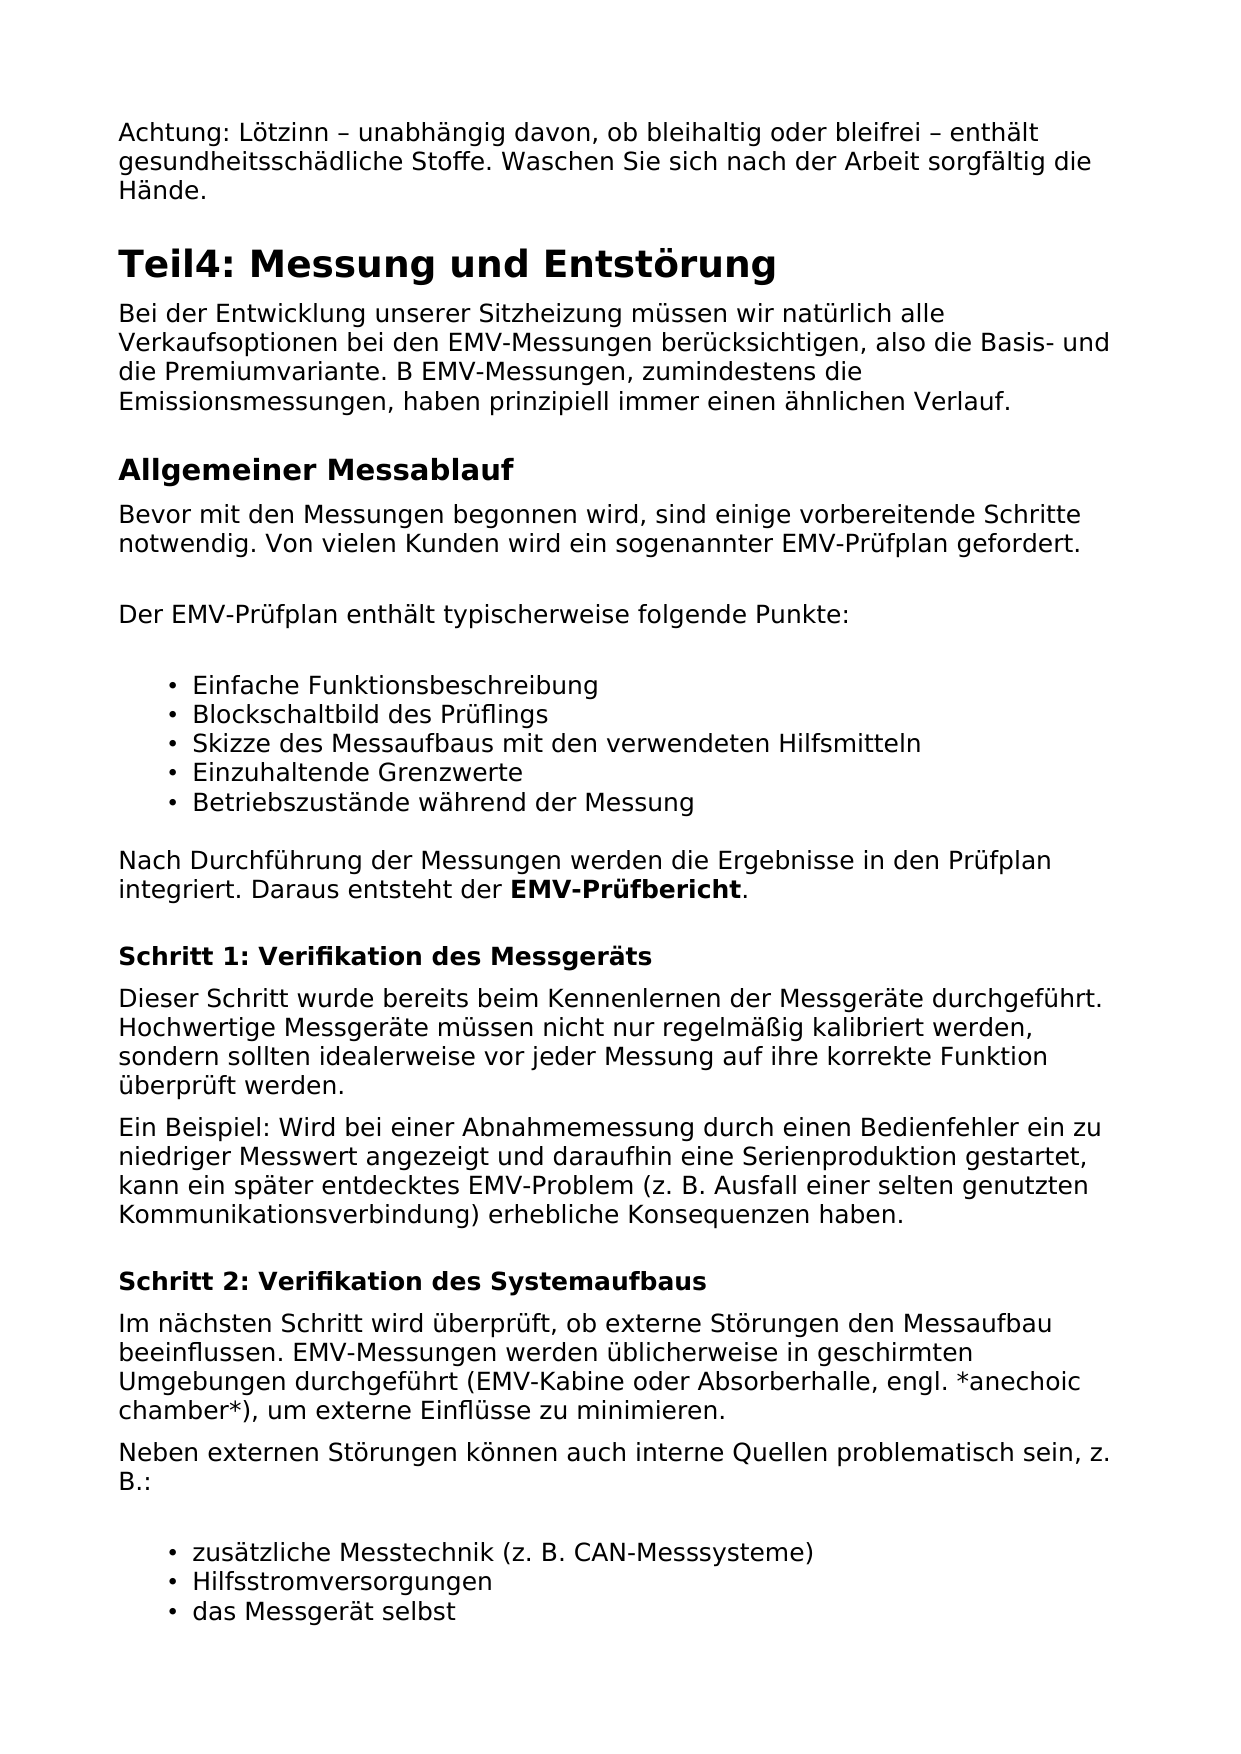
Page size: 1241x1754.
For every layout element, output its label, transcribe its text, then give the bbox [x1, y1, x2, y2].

text Bevor mit den Messungen begonnen wird, sind einige vorbereitende Schritte notwendig. Von vielen Kunden wird ein sogenannter EMV-Prüfplan gefordert. [118, 500, 1122, 587]
subtitle Allgemeiner Messablauf [118, 453, 1122, 487]
list Betriebszustände während der Messung [177, 788, 1122, 817]
list Einzuhaltende Grenzwerte [177, 758, 1122, 788]
text Nach Durchführung der Messungen werden die Ergebnisse in den Prüfplan integriert. Daraus entsteht der EMV-Prüfbericht. [118, 846, 1122, 905]
text Im nächsten Schritt wird überprüft, ob externe Störungen den Messaufbau beeinflussen. EMV-Messungen werden üblicherweise in geschirmten Umgebungen durchgeführt (EMV-Kabine oder Absorberhalle, engl. *anechoic chamber*), um externe Einflüsse zu minimieren. [118, 1309, 1122, 1426]
list Blockschaltbild des Prüflings [177, 700, 1122, 729]
list Hilfsstromversorgungen [177, 1567, 1122, 1597]
list zusätzliche Messtechnik (z. B. CAN-Messsysteme) [177, 1538, 1122, 1567]
subtitle Schritt 1: Verifikation des Messgeräts [118, 942, 1122, 971]
list Skizze des Messaufbaus mit den verwendeten Hilfsmitteln [177, 729, 1122, 758]
text Neben externen Störungen können auch interne Quellen problematisch sein, z. B.: [118, 1438, 1122, 1496]
subtitle Schritt 2: Verifikation des Systemaufbaus [118, 1267, 1122, 1296]
text Dieser Schritt wurde bereits beim Kennenlernen der Messgeräte durchgeführt. Hochwertige Messgeräte müssen nicht nur regelmäßig kalibriert werden, sondern sollten idealerweise vor jeder Messung auf ihre korrekte Funktion überprüft werden. [118, 984, 1122, 1101]
list Einfache Funktionsbeschreibung [177, 671, 1122, 700]
list das Messgerät selbst [177, 1597, 1122, 1626]
text Bei der Entwicklung unserer Sitzheizung müssen wir natürlich alle Verkaufsoptionen bei den EMV-Messungen berücksichtigen, also die Basis- und die Premiumvariante. B EMV-Messungen, zumindestens die Emissionsmessungen, haben prinzipiell immer einen ähnlichen Verlauf. [118, 299, 1122, 416]
text Achtung: Lötzinn – unabhängig davon, ob bleihaltig oder bleifrei – enthält gesundheitsschädliche Stoffe. Waschen Sie sich nach der Arbeit sorgfältig die Hände. [118, 118, 1122, 206]
subtitle Teil4: Messung und Entstörung [118, 243, 1122, 287]
text Der EMV-Prüfplan enthält typischerweise folgende Punkte: [118, 600, 1122, 629]
text Ein Beispiel: Wird bei einer Abnahmemessung durch einen Bedienfehler ein zu niedriger Messwert angezeigt und daraufhin eine Serienproduktion gestartet, kann ein später entdecktes EMV-Problem (z. B. Ausfall einer selten genutzten Kommunikationsverbindung) erhebliche Konsequenzen haben. [118, 1113, 1122, 1230]
